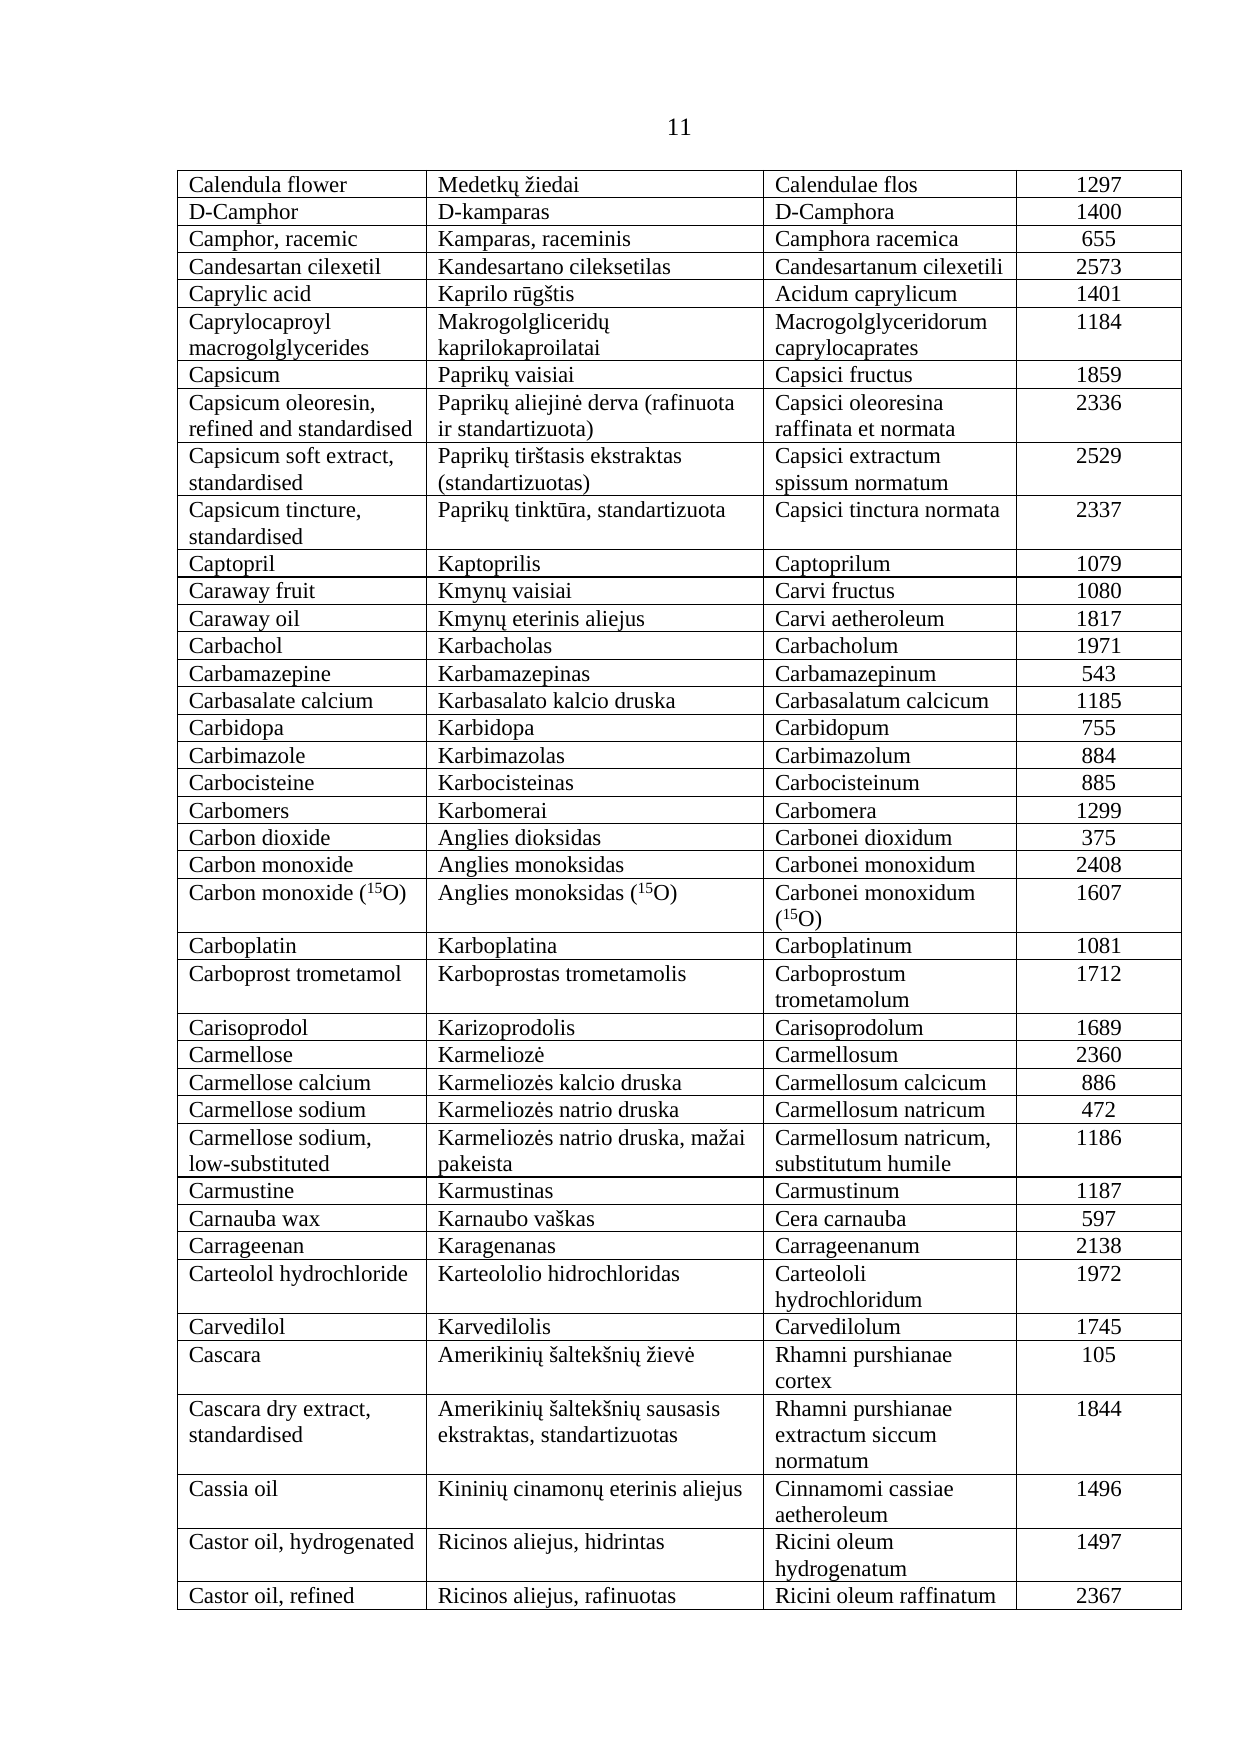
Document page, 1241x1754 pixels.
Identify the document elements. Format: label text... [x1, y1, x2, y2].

table_cell Carvedilolum [764, 1314, 1016, 1340]
table_cell Karbocisteinas [427, 769, 763, 796]
table_cell Karbasalato kalcio druska [427, 687, 763, 713]
table_cell Carbimazole [178, 742, 426, 768]
table_cell Amerikinių šaltekšnių sausasis ekstraktas, standartizuotas [427, 1395, 763, 1474]
table_cell Capsicum tincture, standardised [178, 496, 426, 549]
table_cell 1817 [1017, 605, 1181, 631]
table_cell Kaprilo rūgštis [427, 280, 763, 307]
table_cell Carvedilol [178, 1314, 426, 1340]
table_cell 543 [1017, 660, 1181, 686]
table_cell Karmeliozės natrio druska, mažai pakeista [427, 1124, 763, 1176]
table_cell 2138 [1017, 1232, 1181, 1259]
table_cell Capsici extractum spissum normatum [764, 443, 1016, 495]
table_cell 1184 [1017, 308, 1181, 360]
table_cell Caprylocaproyl macrogolglycerides [178, 308, 426, 360]
table_cell Carmellosum [764, 1041, 1016, 1068]
table_cell Carteololi hydrochloridum [764, 1260, 1016, 1312]
table_cell Carbasalatum calcicum [764, 687, 1016, 713]
table_cell Carbocisteine [178, 769, 426, 796]
table_cell D-kamparas [427, 198, 763, 224]
table_cell Karmeliozė [427, 1041, 763, 1068]
table_cell Carmellose calcium [178, 1069, 426, 1095]
table_cell 755 [1017, 715, 1181, 741]
table_cell Carbamazepinum [764, 660, 1016, 686]
table_cell Cassia oil [178, 1475, 426, 1527]
table_cell Kandesartano cileksetilas [427, 253, 763, 279]
table_cell Carbon monoxide (15O) [178, 879, 426, 932]
table_cell Kaptoprilis [427, 550, 763, 576]
table_cell Carbacholum [764, 632, 1016, 659]
table_cell Medetkų žiedai [427, 171, 763, 197]
table_cell Candesartanum cilexetili [764, 253, 1016, 279]
table_cell 2408 [1017, 851, 1181, 878]
table_cell Acidum caprylicum [764, 280, 1016, 307]
table_cell Carboplatinum [764, 933, 1016, 959]
table_cell Carrageenanum [764, 1232, 1016, 1259]
table_cell Carmustine [178, 1178, 426, 1204]
table_cell Caraway oil [178, 605, 426, 631]
table_cell Kmynų eterinis aliejus [427, 605, 763, 631]
table_cell Carboprostum trometamolum [764, 960, 1016, 1013]
table_cell Carbonei dioxidum [764, 824, 1016, 850]
table_cell 105 [1017, 1341, 1181, 1393]
table_cell Amerikinių šaltekšnių žievė [427, 1341, 763, 1393]
table_cell Camphor, racemic [178, 226, 426, 252]
table_cell Carmellosum calcicum [764, 1069, 1016, 1095]
table_cell Paprikų vaisiai [427, 361, 763, 388]
table_cell Capsici oleoresina raffinata et normata [764, 389, 1016, 442]
table_cell 1844 [1017, 1395, 1181, 1474]
table_cell Carboprost trometamol [178, 960, 426, 1013]
table_cell Carmellose sodium [178, 1096, 426, 1123]
table_cell Carteolol hydrochloride [178, 1260, 426, 1312]
table_cell 1081 [1017, 933, 1181, 959]
table_cell 597 [1017, 1205, 1181, 1231]
table_cell Macrogolglyceridorum caprylocaprates [764, 308, 1016, 360]
table_cell Carbimazolum [764, 742, 1016, 768]
table_cell Capsicum [178, 361, 426, 388]
table_cell 1186 [1017, 1124, 1181, 1176]
table_cell Karagenanas [427, 1232, 763, 1259]
table_cell Paprikų tinktūra, standartizuota [427, 496, 763, 549]
table_cell Karboplatina [427, 933, 763, 959]
table_cell Rhamni purshianae extractum siccum normatum [764, 1395, 1016, 1474]
table_cell Carmellose sodium, low-substituted [178, 1124, 426, 1176]
table_cell 472 [1017, 1096, 1181, 1123]
table_cell Carbon monoxide [178, 851, 426, 878]
table_cell Capsicum oleoresin, refined and standardised [178, 389, 426, 442]
table_cell Carnauba wax [178, 1205, 426, 1231]
table_cell Cascara dry extract, standardised [178, 1395, 426, 1474]
table_cell Karmeliozės kalcio druska [427, 1069, 763, 1095]
table_cell 655 [1017, 226, 1181, 252]
table_cell 1745 [1017, 1314, 1181, 1340]
table_cell 1400 [1017, 198, 1181, 224]
table_cell Capsici tinctura normata [764, 496, 1016, 549]
table_cell Carrageenan [178, 1232, 426, 1259]
table_cell Carbidopum [764, 715, 1016, 741]
table_cell 2573 [1017, 253, 1181, 279]
table_cell Captopril [178, 550, 426, 576]
table_cell 1079 [1017, 550, 1181, 576]
table_cell Karmeliozės natrio druska [427, 1096, 763, 1123]
table_cell Carboplatin [178, 933, 426, 959]
table_cell Karizoprodolis [427, 1014, 763, 1040]
table_cell Candesartan cilexetil [178, 253, 426, 279]
table_cell 886 [1017, 1069, 1181, 1095]
table_cell Rhamni purshianae cortex [764, 1341, 1016, 1393]
table_cell 1497 [1017, 1529, 1181, 1581]
table_cell 2336 [1017, 389, 1181, 442]
table_cell Karnaubo vaškas [427, 1205, 763, 1231]
table_cell Carbachol [178, 632, 426, 659]
table_cell Anglies monoksidas (15O) [427, 879, 763, 932]
table_cell D-Camphor [178, 198, 426, 224]
table_cell Cascara [178, 1341, 426, 1393]
table_cell Karbomerai [427, 797, 763, 823]
table_cell Kmynų vaisiai [427, 578, 763, 604]
table_cell Makrogolgliceridų kaprilokaproilatai [427, 308, 763, 360]
table_cell Cinnamomi cassiae aetheroleum [764, 1475, 1016, 1527]
table_cell 1712 [1017, 960, 1181, 1013]
table_cell Carbomera [764, 797, 1016, 823]
table_cell Carmustinum [764, 1178, 1016, 1204]
table_cell Castor oil, hydrogenated [178, 1529, 426, 1581]
table_cell 1297 [1017, 171, 1181, 197]
table_cell Calendulae flos [764, 171, 1016, 197]
table_cell Carbasalate calcium [178, 687, 426, 713]
table_cell Karboprostas trometamolis [427, 960, 763, 1013]
table_cell Anglies monoksidas [427, 851, 763, 878]
table_cell 2337 [1017, 496, 1181, 549]
table_cell Cera carnauba [764, 1205, 1016, 1231]
table_cell Carmellosum natricum [764, 1096, 1016, 1123]
table_cell 375 [1017, 824, 1181, 850]
table_cell 1185 [1017, 687, 1181, 713]
table_cell Castor oil, refined [178, 1582, 426, 1608]
table_cell Camphora racemica [764, 226, 1016, 252]
table_cell 1689 [1017, 1014, 1181, 1040]
table_cell Carbomers [178, 797, 426, 823]
table_cell Carbonei monoxidum (15O) [764, 879, 1016, 932]
table_cell 1187 [1017, 1178, 1181, 1204]
table_cell Karmustinas [427, 1178, 763, 1204]
table_cell Kininių cinamonų eterinis aliejus [427, 1475, 763, 1527]
table_cell Caprylic acid [178, 280, 426, 307]
table_cell Paprikų tirštasis ekstraktas (standartizuotas) [427, 443, 763, 495]
table_cell Carbon dioxide [178, 824, 426, 850]
table_cell Kamparas, raceminis [427, 226, 763, 252]
table_cell 1080 [1017, 578, 1181, 604]
table_cell Carvi fructus [764, 578, 1016, 604]
table_cell Carbonei monoxidum [764, 851, 1016, 878]
table_cell 2360 [1017, 1041, 1181, 1068]
table_cell Carisoprodolum [764, 1014, 1016, 1040]
table_cell Karbamazepinas [427, 660, 763, 686]
table_cell Ricinos aliejus, rafinuotas [427, 1582, 763, 1608]
table_cell Calendula flower [178, 171, 426, 197]
table_cell Ricinos aliejus, hidrintas [427, 1529, 763, 1581]
table_cell Karteololio hidrochloridas [427, 1260, 763, 1312]
table_cell 884 [1017, 742, 1181, 768]
table_cell Anglies dioksidas [427, 824, 763, 850]
table_cell D-Camphora [764, 198, 1016, 224]
table_cell Carmellosum natricum, substitutum humile [764, 1124, 1016, 1176]
table_cell 1859 [1017, 361, 1181, 388]
table_cell 1971 [1017, 632, 1181, 659]
table_cell Ricini oleum raffinatum [764, 1582, 1016, 1608]
table_cell Carmellose [178, 1041, 426, 1068]
table_cell 1496 [1017, 1475, 1181, 1527]
table_cell Karbidopa [427, 715, 763, 741]
table_cell 885 [1017, 769, 1181, 796]
table_cell Paprikų aliejinė derva (rafinuota ir standartizuota) [427, 389, 763, 442]
table_cell Capsicum soft extract, standardised [178, 443, 426, 495]
table_cell Karbimazolas [427, 742, 763, 768]
table_cell Carbocisteinum [764, 769, 1016, 796]
table_cell 2367 [1017, 1582, 1181, 1608]
table_cell Carisoprodol [178, 1014, 426, 1040]
table_cell Ricini oleum hydrogenatum [764, 1529, 1016, 1581]
table_cell Karbacholas [427, 632, 763, 659]
table_cell 1607 [1017, 879, 1181, 932]
table_cell 1972 [1017, 1260, 1181, 1312]
table_cell Carbidopa [178, 715, 426, 741]
table_cell 1299 [1017, 797, 1181, 823]
table_cell Capsici fructus [764, 361, 1016, 388]
table_cell 2529 [1017, 443, 1181, 495]
table_cell Captoprilum [764, 550, 1016, 576]
table_cell Caraway fruit [178, 578, 426, 604]
table_cell Carvi aetheroleum [764, 605, 1016, 631]
table_cell 1401 [1017, 280, 1181, 307]
table_cell Carbamazepine [178, 660, 426, 686]
table_cell Karvedilolis [427, 1314, 763, 1340]
